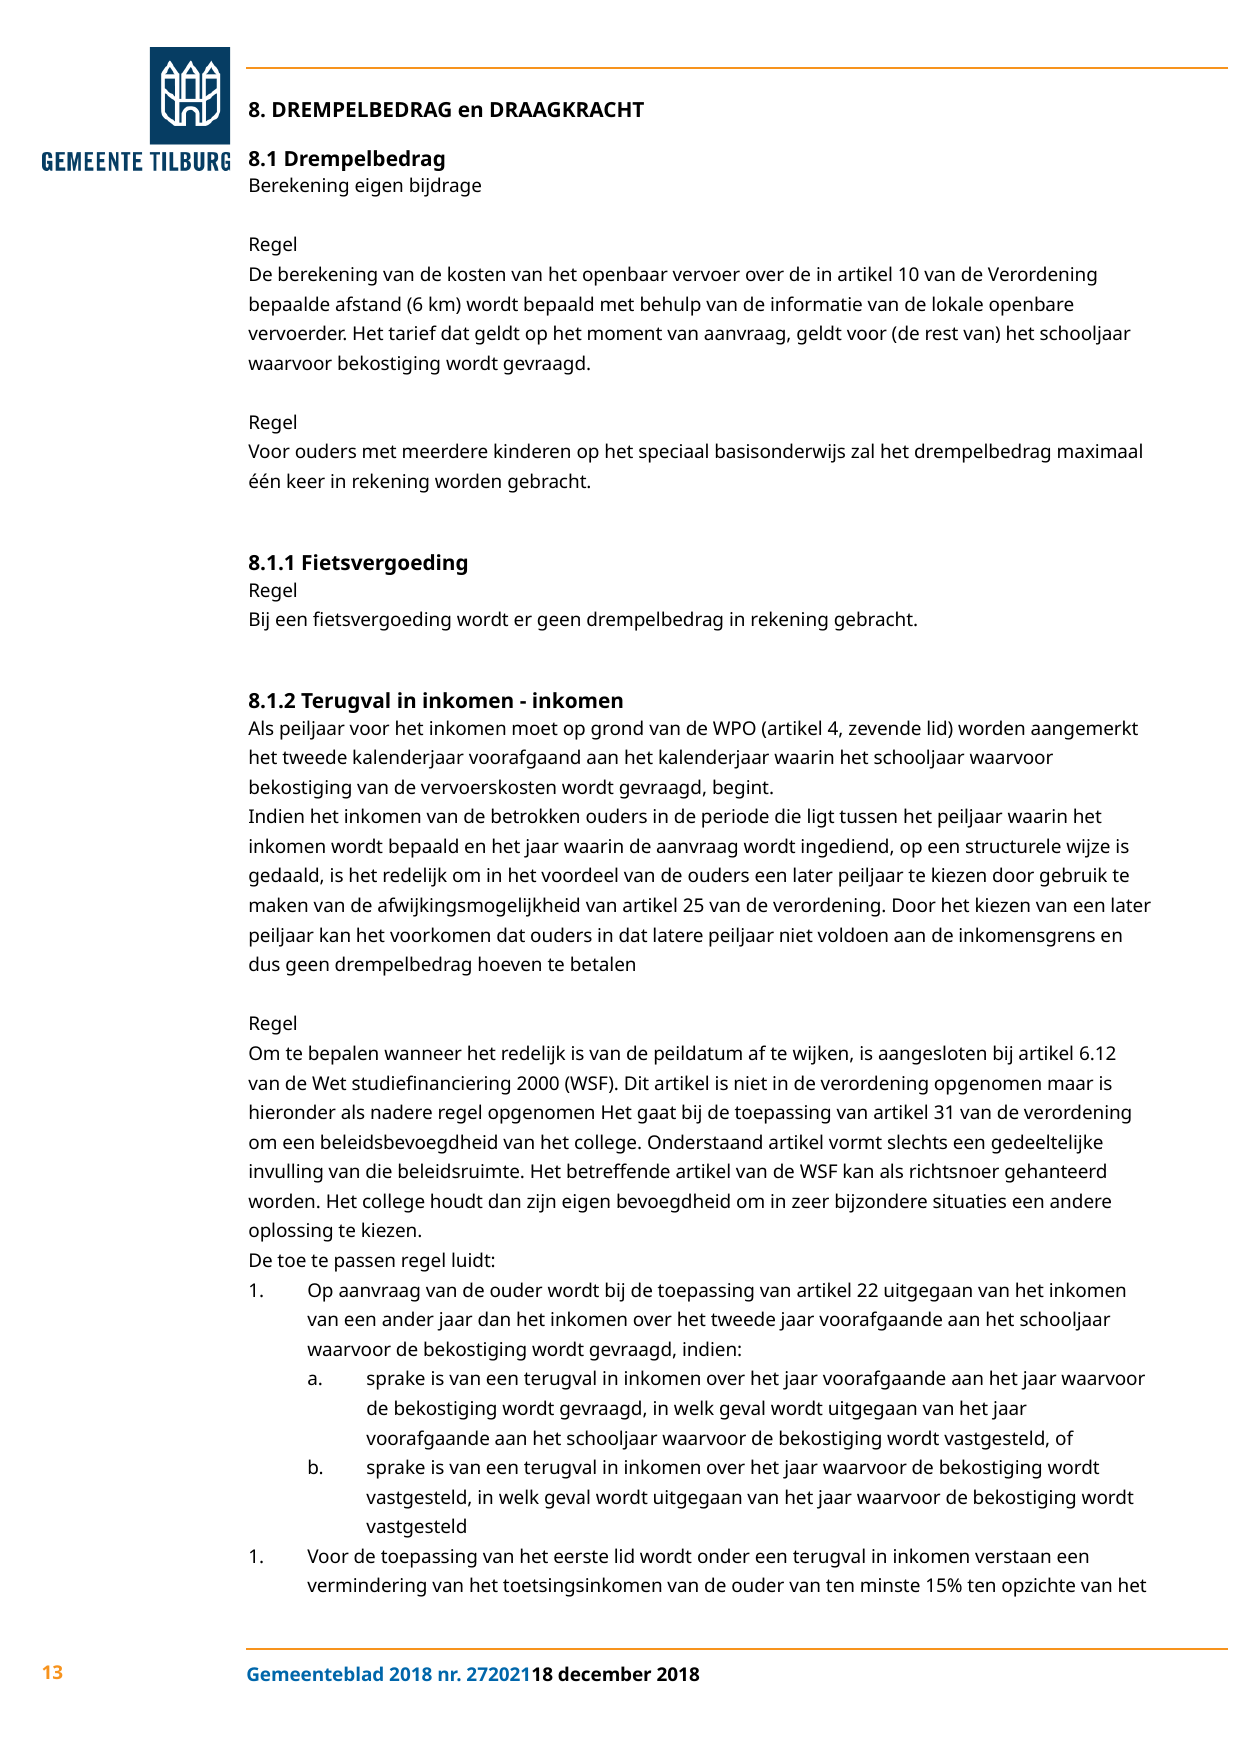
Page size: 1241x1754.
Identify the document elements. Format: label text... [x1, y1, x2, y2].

text Indien het inkomen van de betrokken ouders in de periode die ligt tussen het peiljaar waarin het inkomen wordt bepaald en het jaar waarin de aanvraag wordt ingediend, op een structurele wijze is gedaald, is het redelijk om in het voordeel van de ouders een later peiljaar te kiezen door gebruik te maken van de afwijkingsmogelijkheid van artikel 25 van de verordening. Door het kiezen van een later peiljaar kan het voorkomen dat ouders in dat latere peiljaar niet voldoen aan de inkomensgrens en dus geen drempelbedrag hoeven te betalen [248, 803, 1152, 977]
text De berekening van de kosten van het openbaar vervoer over de in artikel 10 van de Verordening bepaalde afstand (6 km) wordt bepaald met behulp van de informatie van de lokale openbare vervoerder. Het tarief dat geldt op het moment van aanvraag, geldt voor (de rest van) het schooljaar waarvoor bekostiging wordt gevraagd. [248, 261, 1152, 376]
text 8.1.1 Fietsvergoeding [248, 548, 1152, 577]
text Om te bepalen wanneer het redelijk is van de peildatum af te wijken, is aangesloten bij artikel 6.12 van de Wet studiefinanciering 2000 (WSF). Dit artikel is niet in de verordening opgenomen maar is hieronder als nadere regel opgenomen Het gaat bij de toepassing van artikel 31 van de verordening om een beleidsbevoegdheid van het college. Onderstaand artikel vormt slechts een gedeeltelijke invulling van die beleidsruimte. Het betreffende artikel van de WSF kan als richtsnoer gehanteerd worden. Het college houdt dan zijn eigen bevoegdheid om in zeer bijzondere situaties een andere oplossing te kiezen. [248, 1040, 1152, 1243]
picture [41, 47, 231, 172]
text Bij een fietsvergoeding wordt er geen drempelbedrag in rekening gebracht. [248, 606, 1152, 632]
text Regel [248, 1011, 1152, 1036]
text 8.1.2 Terugval in inkomen - inkomen [248, 686, 1152, 715]
list sprake is van een terugval in inkomen over het jaar voorafgaande aan het jaar waarvoor de bekostiging wordt gevraagd, in welk geval wordt uitgegaan van het jaar voorafgaande aan het schooljaar waarvoor de bekostiging wordt vastgesteld, of [307, 1366, 1152, 1451]
list Op aanvraag van de ouder wordt bij de toepassing van artikel 22 uitgegaan van het inkomen van een ander jaar dan het inkomen over het tweede jaar voorafgaande aan het schooljaar waarvoor de bekostiging wordt gevraagd, indien: [248, 1277, 1152, 1362]
text Voor ouders met meerdere kinderen op het speciaal basisonderwijs zal het drempelbedrag maximaal één keer in rekening worden gebracht. [248, 439, 1152, 494]
text Berekening eigen bijdrage [248, 172, 1152, 198]
list sprake is van een terugval in inkomen over het jaar waarvoor de bekostiging wordt vastgesteld, in welk geval wordt uitgegaan van het jaar waarvoor de bekostiging wordt vastgesteld [307, 1454, 1152, 1539]
text Regel [248, 577, 1152, 602]
text 8. DREMPELBEDRAG en DRAAGKRACHT [248, 95, 1152, 123]
text De toe te passen regel luidt: [248, 1247, 1152, 1273]
text Als peiljaar voor het inkomen moet op grond van de WPO (artikel 4, zevende lid) worden aangemerkt het tweede kalenderjaar voorafgaand aan het kalenderjaar waarin het schooljaar waarvoor bekostiging van de vervoerskosten wordt gevraagd, begint. [248, 715, 1152, 800]
text Regel [248, 409, 1152, 435]
list Voor de toepassing van het eerste lid wordt onder een terugval in inkomen verstaan een vermindering van het toetsingsinkomen van de ouder van ten minste 15% ten opzichte van het [248, 1543, 1152, 1598]
text 8.1 Drempelbedrag [248, 144, 1152, 172]
text Regel [248, 232, 1152, 257]
